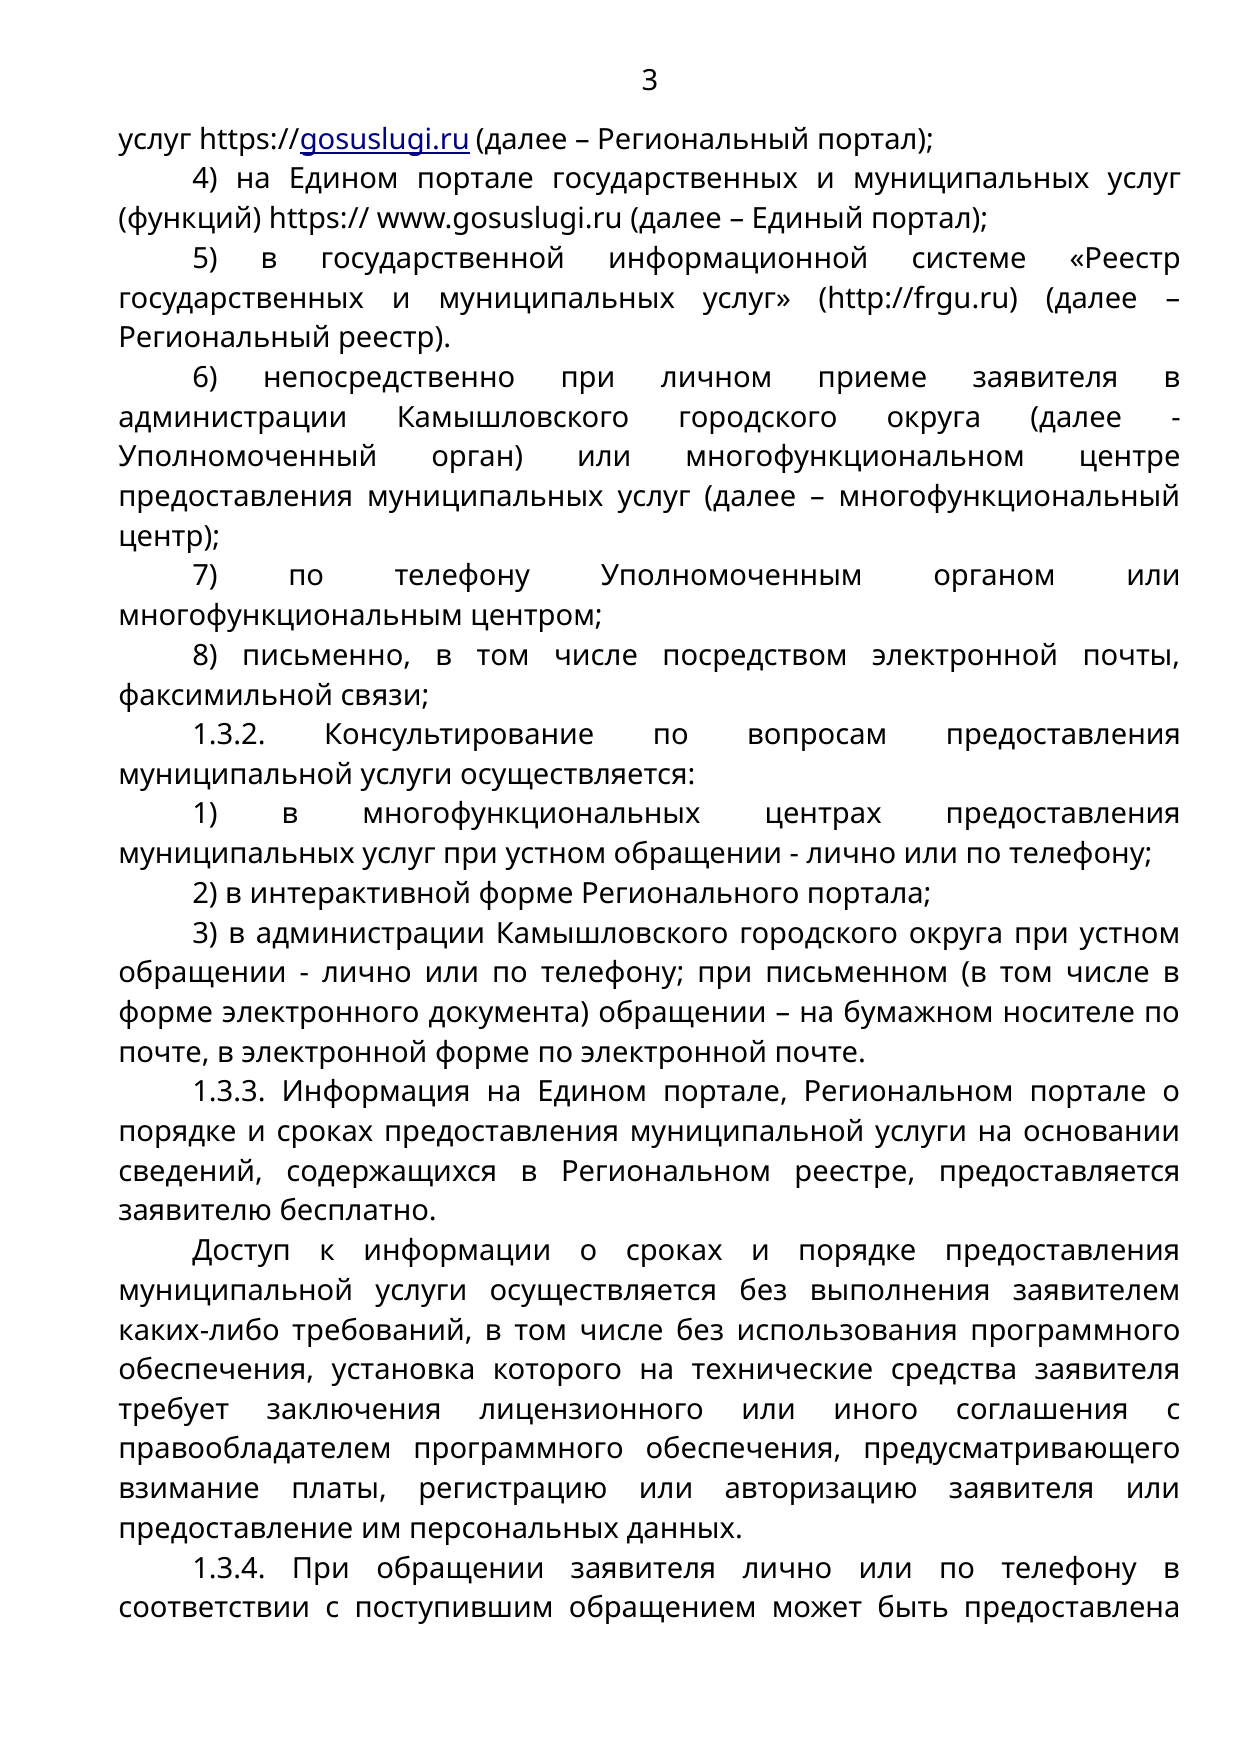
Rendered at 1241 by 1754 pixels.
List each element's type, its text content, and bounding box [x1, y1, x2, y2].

text 1) в многофункциональных центрах предоставления муниципальных услуг при устном обращении - лично или по телефону; [118, 793, 1181, 872]
text 2) в интерактивной форме Регионального портала; [118, 872, 1181, 912]
text 7) по телефону Уполномоченным органом или многофункциональным центром; [118, 555, 1181, 634]
text 6) непосредственно при личном приеме заявителя в администрации Камышловского городского округа (далее - Уполномоченный орган) или многофункциональном центре предоставления муниципальных услуг (далее – многофункциональный центр); [118, 356, 1181, 555]
text 1.3.3. Информация на Едином портале, Региональном портале о порядке и сроках предоставления муниципальной услуги на основании сведений, содержащихся в Региональном реестре, предоставляется заявителю бесплатно. [118, 1071, 1181, 1229]
text 8) письменно, в том числе посредством электронной почты, факсимильной связи; [118, 634, 1181, 713]
text 4) на Едином портале государственных и муниципальных услуг (функций) https:// www.gosuslugi.ru (далее – Единый портал); [118, 158, 1181, 237]
text 5) в государственной информационной системе «Реестр государственных и муниципальных услуг» (http://frgu.ru) (далее – Региональный реестр). [118, 237, 1181, 356]
text 1.3.4. При обращении заявителя лично или по телефону в соответствии с поступившим обращением может быть предоставлена [118, 1547, 1181, 1626]
text 1.3.2. Консультирование по вопросам предоставления муниципальной услуги осуществляется: [118, 713, 1181, 793]
text услуг https://gosuslugi.ru (далее – Региональный портал); [118, 118, 1181, 158]
text Доступ к информации о сроках и порядке предоставления муниципальной услуги осуществляется без выполнения заявителем каких-либо требований, в том числе без использования программного обеспечения, установка которого на технические средства заявителя требует заключения лицензионного или иного соглашения с правообладателем программного обеспечения, предусматривающего взимание платы, регистрацию или авторизацию заявителя или предоставление им персональных данных. [118, 1229, 1181, 1547]
text 3) в администрации Камышловского городского округа при устном обращении - лично или по телефону; при письменном (в том числе в форме электронного документа) обращении – на бумажном носителе по почте, в электронной форме по электронной почте. [118, 912, 1181, 1071]
